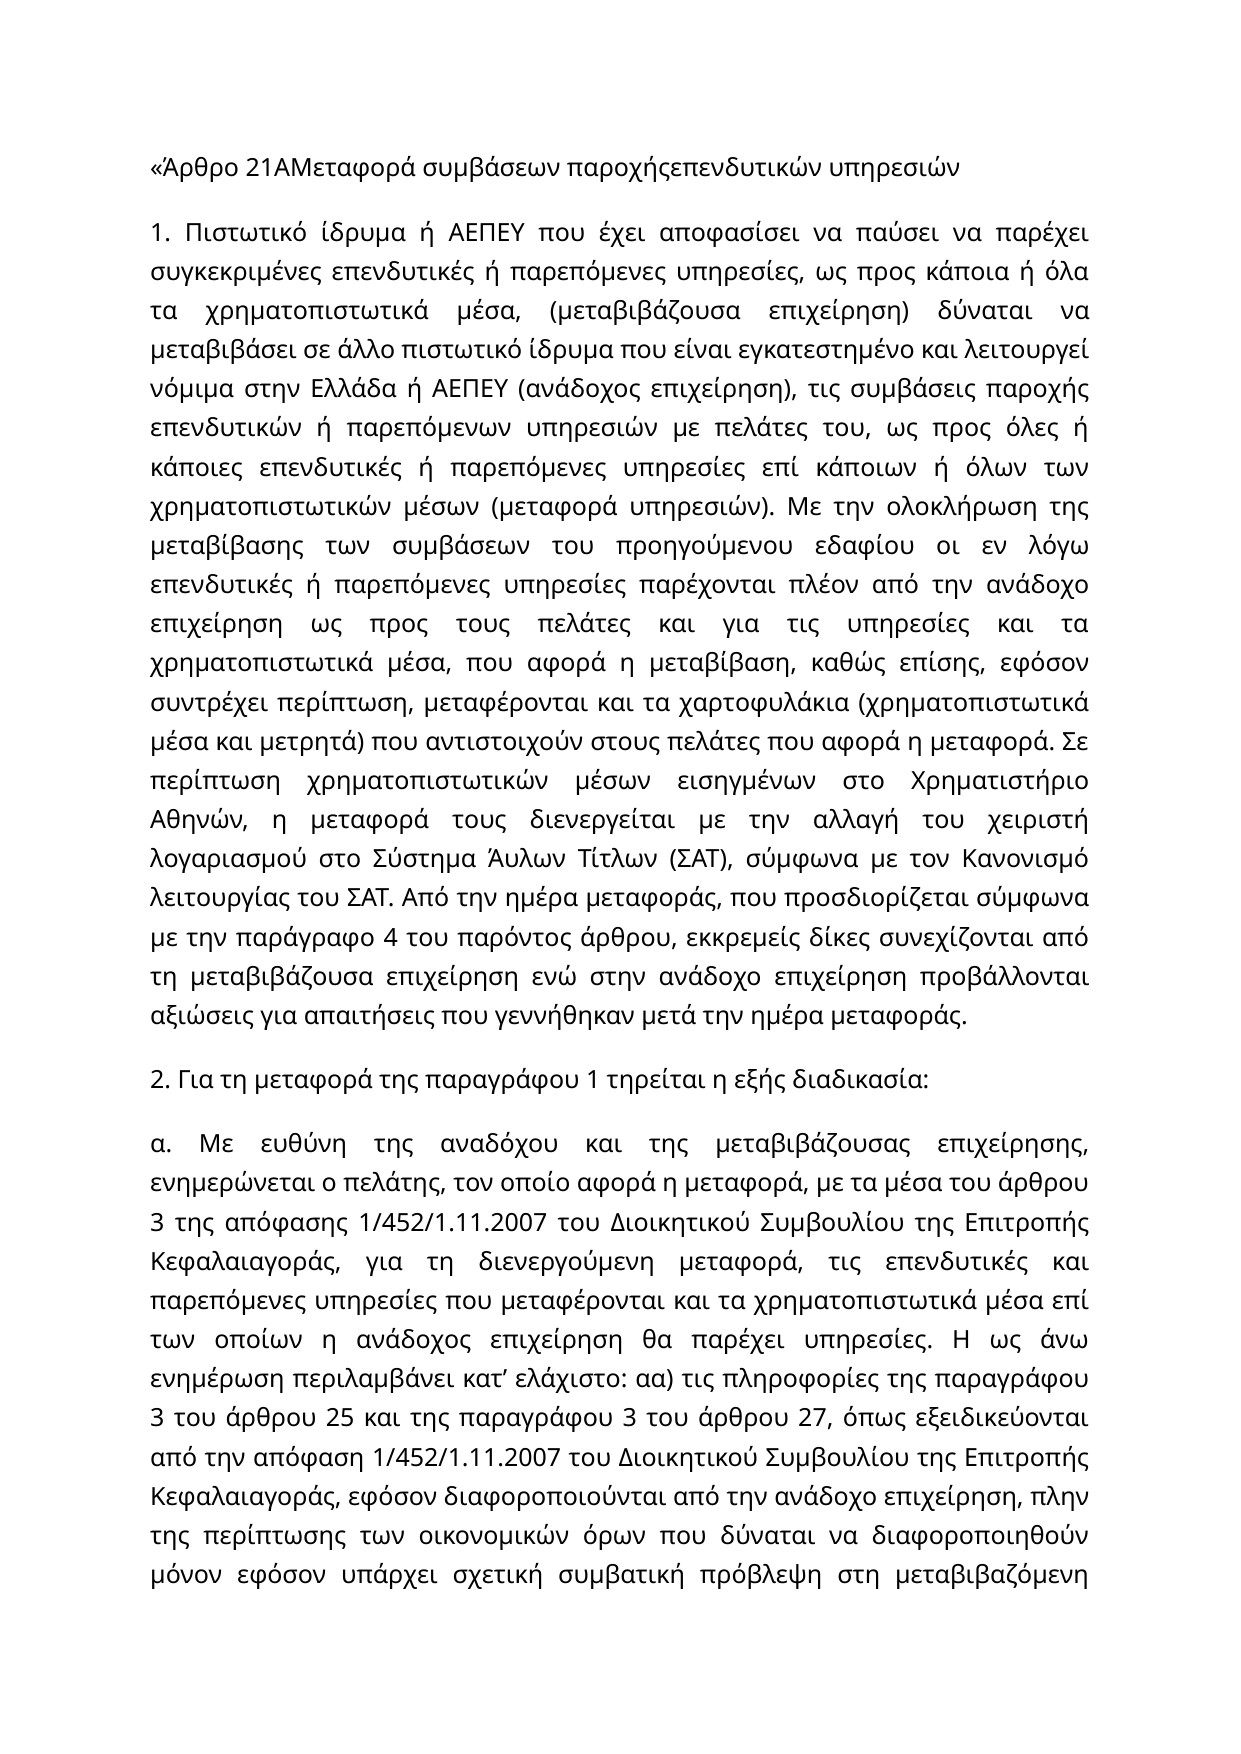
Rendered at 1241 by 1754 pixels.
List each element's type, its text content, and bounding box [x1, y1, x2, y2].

text «Άρθρο 21ΑΜεταφορά συμβάσεων παροχήςεπενδυτικών υπηρεσιών [150, 150, 1090, 184]
text α. Με ευθύνη της αναδόχου και της μεταβιβάζουσας επιχείρησης, ενημερώνεται ο πελάτης, τον οποίο αφορά η μεταφορά, με τα μέσα του άρθρου 3 της απόφασης 1/452/1.11.2007 του Διοικητικού Συμβουλίου της Επιτροπής Κεφαλαιαγοράς, για τη διενεργούμενη μεταφορά, τις επενδυτικές και παρεπόμενες υπηρεσίες που μεταφέρονται και τα χρηματοπιστωτικά μέσα επί των οποίων η ανάδοχος επιχείρηση θα παρέχει υπηρεσίες. Η ως άνω ενημέρωση περιλαμβάνει κατ’ ελάχιστο: αα) τις πληροφορίες της παραγράφου 3 του άρθρου 25 και της παραγράφου 3 του άρθρου 27, όπως εξειδικεύονται από την απόφαση 1/452/1.11.2007 του Διοικητικού Συμβουλίου της Επιτροπής Κεφαλαιαγοράς, εφόσον διαφοροποιούνται από την ανάδοχο επιχείρηση, πλην της περίπτωσης των οικονομικών όρων που δύναται να διαφοροποιηθούν μόνον εφόσον υπάρχει σχετική συμβατική πρόβλεψη στη μεταβιβαζόμενη [150, 1126, 1090, 1591]
text 1. Πιστωτικό ίδρυμα ή ΑΕΠΕΥ που έχει αποφασίσει να παύσει να παρέχει συγκεκριμένες επενδυτικές ή παρεπόμενες υπηρεσίες, ως προς κάποια ή όλα τα χρηματοπιστωτικά μέσα, (μεταβιβάζουσα επιχείρηση) δύναται να μεταβιβάσει σε άλλο πιστωτικό ίδρυμα που είναι εγκατεστημένο και λειτουργεί νόμιμα στην Ελλάδα ή ΑΕΠΕΥ (ανάδοχος επιχείρηση), τις συμβάσεις παροχής επενδυτικών ή παρεπόμενων υπηρεσιών με πελάτες του, ως προς όλες ή κάποιες επενδυτικές ή παρεπόμενες υπηρεσίες επί κάποιων ή όλων των χρηματοπιστωτικών μέσων (μεταφορά υπηρεσιών). Με την ολοκλήρωση της μεταβίβασης των συμβάσεων του προηγούμενου εδαφίου οι εν λόγω επενδυτικές ή παρεπόμενες υπηρεσίες παρέχονται πλέον από την ανάδοχο επιχείρηση ως προς τους πελάτες και για τις υπηρεσίες και τα χρηματοπιστωτικά μέσα, που αφορά η μεταβίβαση, καθώς επίσης, εφόσον συντρέχει περίπτωση, μεταφέρονται και τα χαρτοφυλάκια (χρηματοπιστωτικά μέσα και μετρητά) που αντιστοιχούν στους πελάτες που αφορά η μεταφορά. Σε περίπτωση χρηματοπιστωτικών μέσων εισηγμένων στο Χρηματιστήριο Αθηνών, η μεταφορά τους διενεργείται με την αλλαγή του χειριστή λογαριασμού στο Σύστημα Άυλων Τίτλων (ΣΑΤ), σύμφωνα με τον Κανονισμό λειτουργίας του ΣΑΤ. Από την ημέρα μεταφοράς, που προσδιορίζεται σύμφωνα με την παράγραφο 4 του παρόντος άρθρου, εκκρεμείς δίκες συνεχίζονται από τη μεταβιβάζουσα επιχείρηση ενώ στην ανάδοχο επιχείρηση προβάλλονται αξιώσεις για απαιτήσεις που γεννήθηκαν μετά την ημέρα μεταφοράς. [150, 214, 1090, 1032]
text 2. Για τη μεταφορά της παραγράφου 1 τηρείται η εξής διαδικασία: [150, 1062, 1090, 1096]
